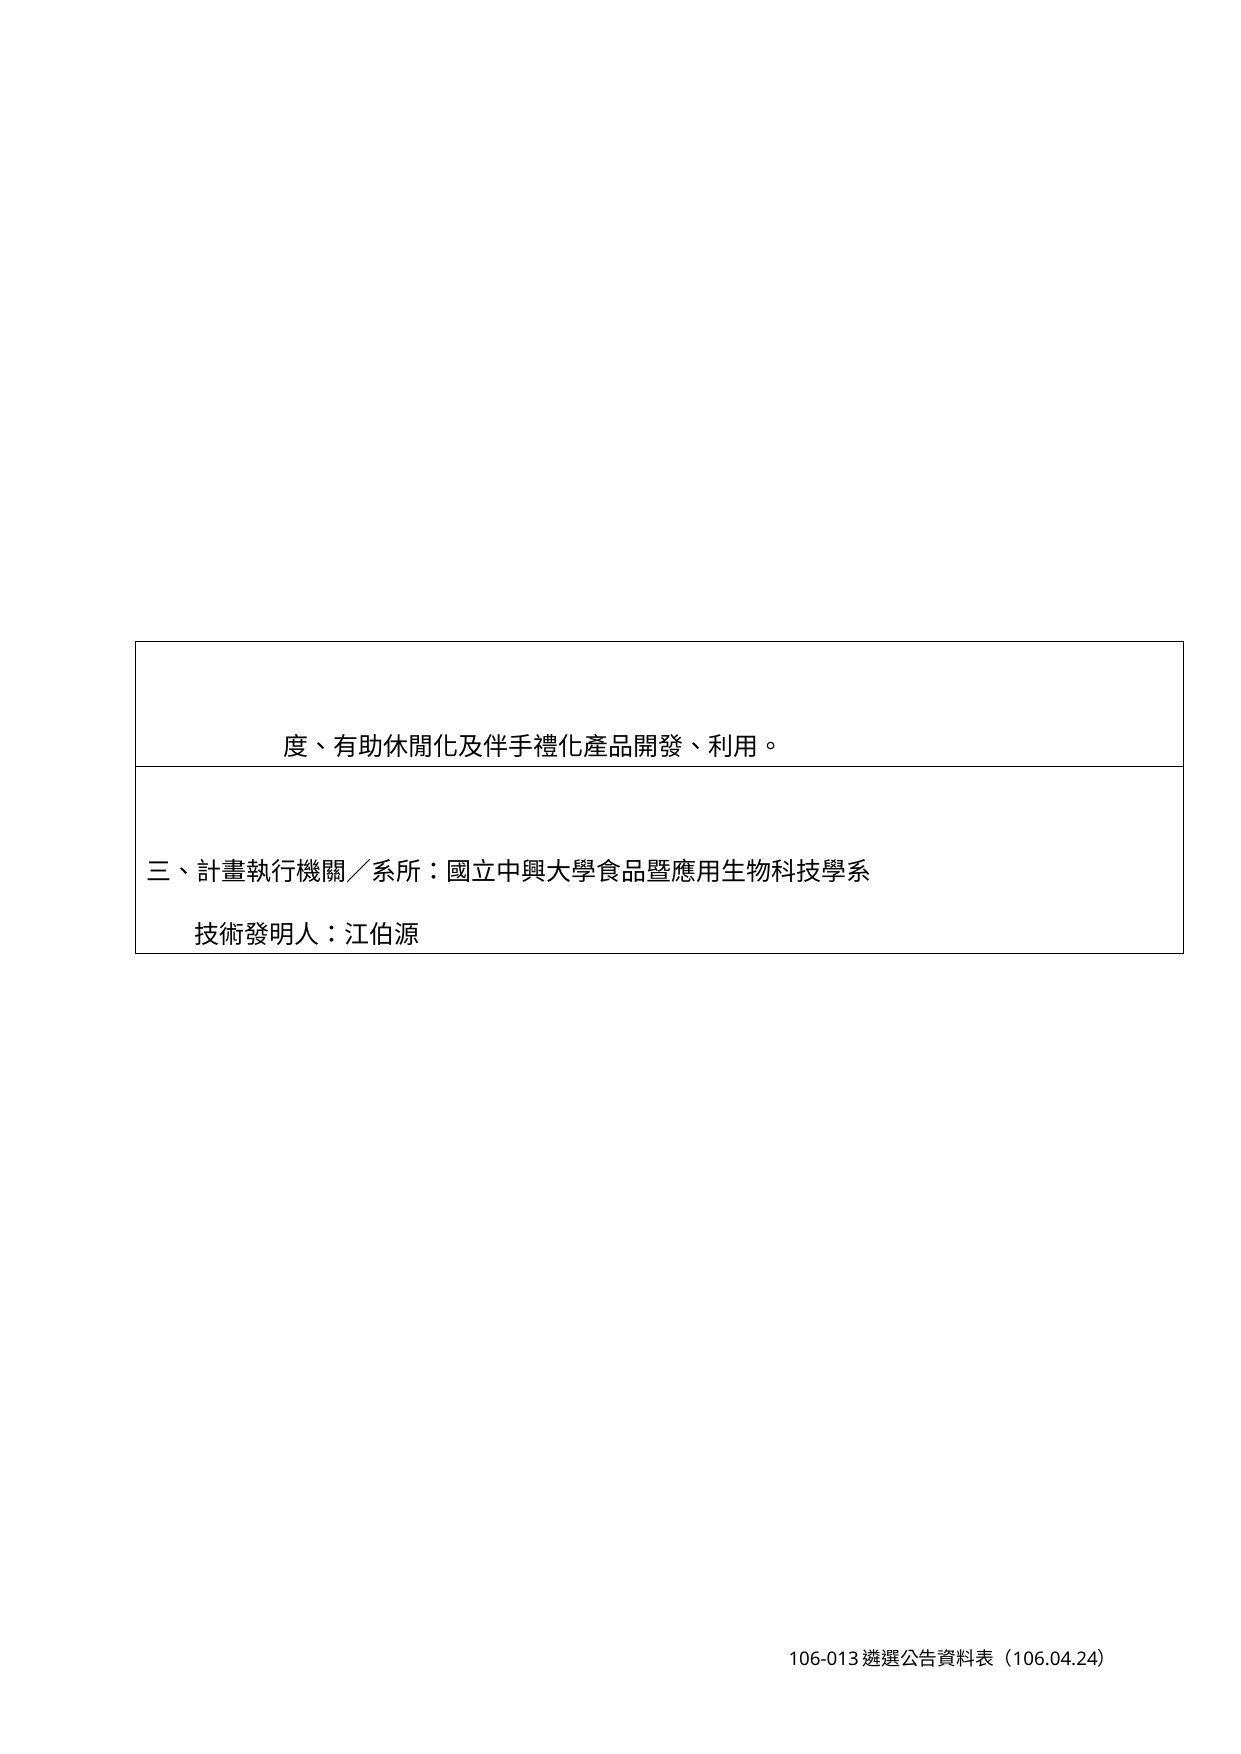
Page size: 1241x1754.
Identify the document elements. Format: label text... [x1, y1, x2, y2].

table_cell 三、計畫執行機關∕系所：國立中興大學食品暨應用生物科技學系 技術發明人：江伯源 [136, 767, 1183, 953]
table_cell 度、有助休閒化及伴手禮化產品開發、利用。 [136, 642, 1183, 766]
